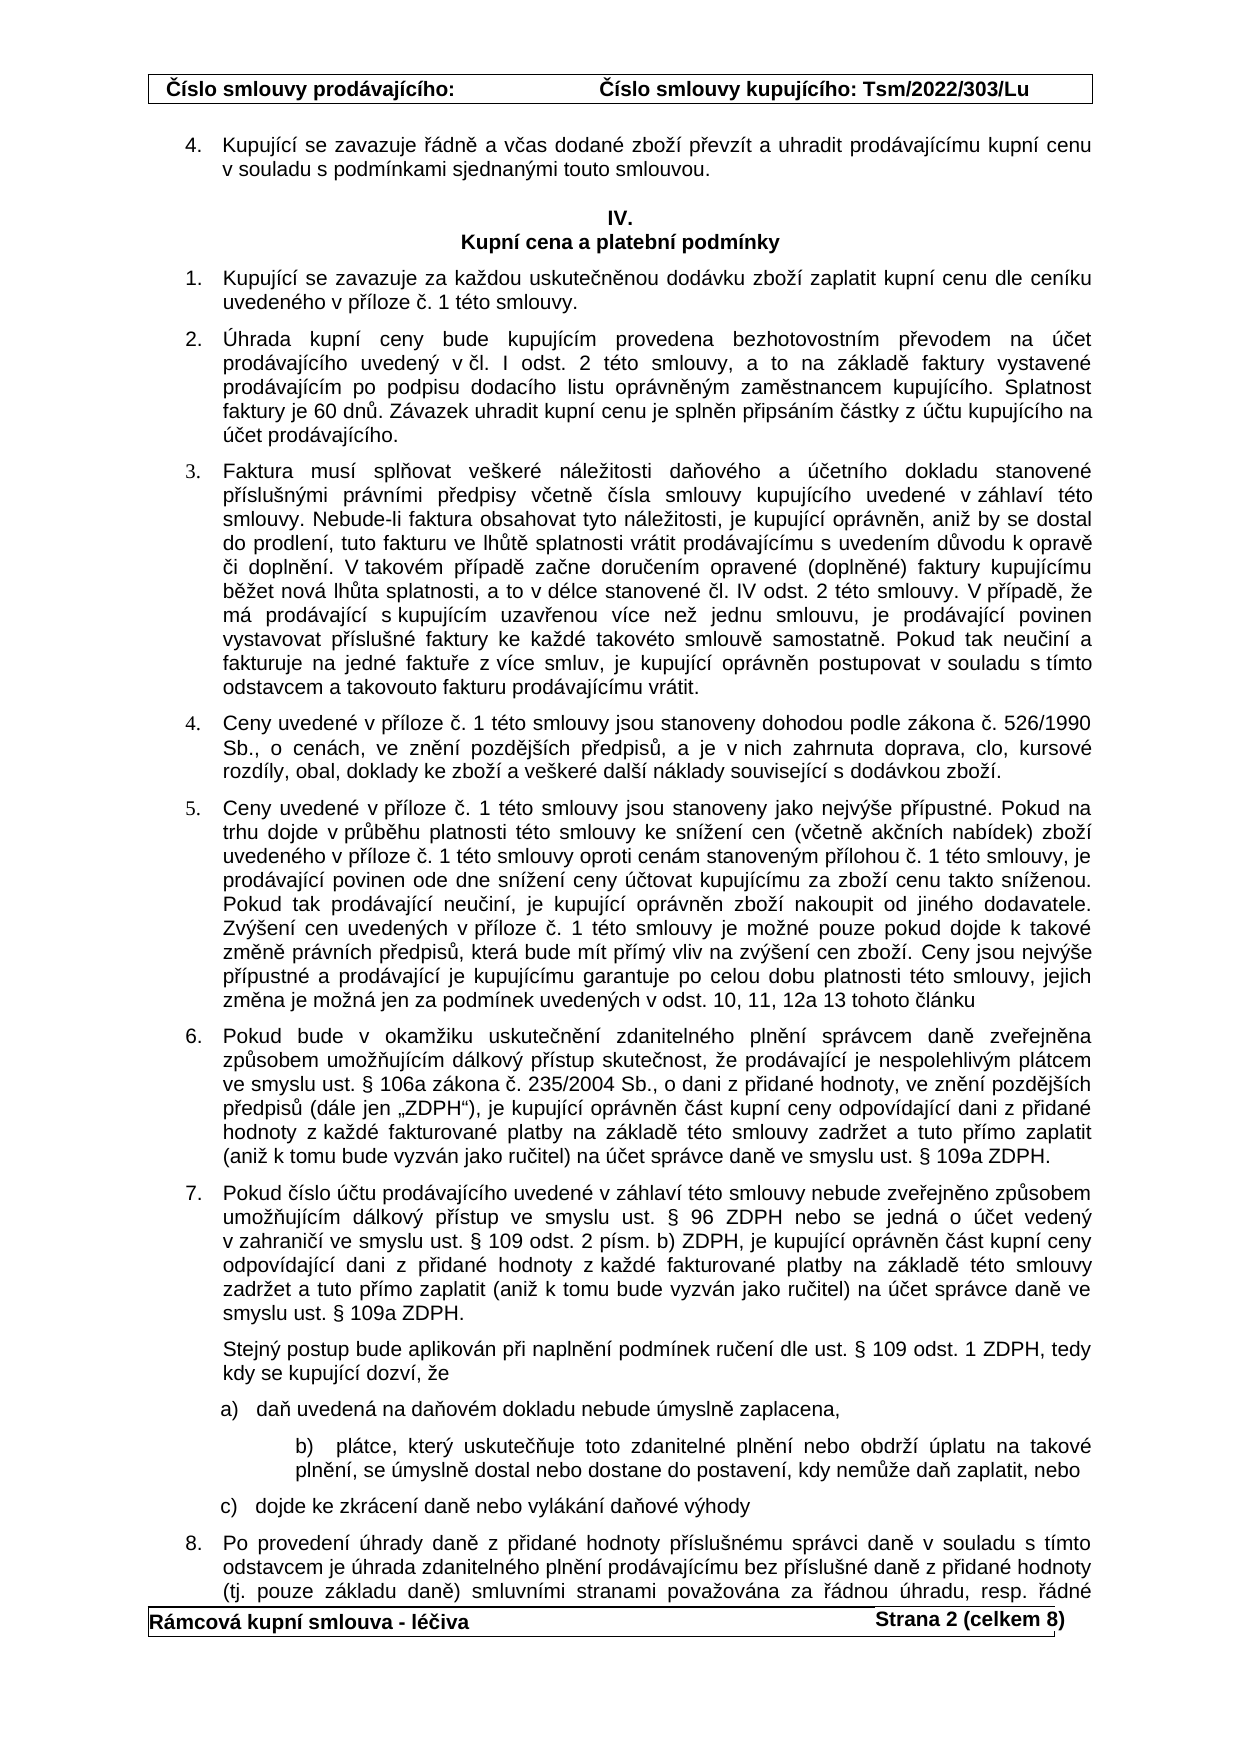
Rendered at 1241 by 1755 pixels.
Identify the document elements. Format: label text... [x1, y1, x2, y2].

list Úhrada kupní ceny bude kupujícím provedena bezhotovostním převodem na účet prodávajícího uvedený v čl. I odst. 2 této smlouvy, a to na základě faktury vystavené prodávajícím po podpisu dodacího listu oprávněným zaměstnancem kupujícího. Splatnost faktury je 60 dnů. Závazek uhradit kupní cenu je splněn připsáním částky z účtu kupujícího na účet prodávajícího. [185, 327, 1093, 446]
list Kupující se zavazuje za každou uskutečněnou dodávku zboží zaplatit kupní cenu dle ceníku uvedeného v příloze č. 1 této smlouvy. [185, 266, 1093, 314]
text IV. [148, 206, 1093, 230]
list Po provedení úhrady daně z přidané hodnoty příslušnému správci daně v souladu s tímto odstavcem je úhrada zdanitelného plnění prodávajícímu bez příslušné daně z přidané hodnoty (tj. pouze základu daně) smluvními stranami považována za řádnou úhradu, resp. řádné [185, 1531, 1093, 1602]
text Stejný postup bude aplikován při naplnění podmínek ručení dle ust. § 109 odst. 1 ZDPH, tedy kdy se kupující dozví, že [223, 1337, 1093, 1385]
list Ceny uvedené v příloze č. 1 této smlouvy jsou stanoveny jako nejvýše přípustné. Pokud na trhu dojde v průběhu platnosti této smlouvy ke snížení cen (včetně akčních nabídek) zboží uvedeného v příloze č. 1 této smlouvy oproti cenám stanoveným přílohou č. 1 této smlouvy, je prodávající povinen ode dne snížení ceny účtovat kupujícímu za zboží cenu takto sníženou. Pokud tak prodávající neučiní, je kupující oprávněn zboží nakoupit od jiného dodavatele. Zvýšení cen uvedených v příloze č. 1 této smlouvy je možné pouze pokud dojde k takové změně právních předpisů, která bude mít přímý vliv na zvýšení cen zboží. Ceny jsou nejvýše přípustné a prodávající je kupujícímu garantuje po celou dobu platnosti této smlouvy, jejich změna je možná jen za podmínek uvedených v odst. 10, 11, 12a 13 tohoto článku [185, 796, 1093, 1012]
list Ceny uvedené v příloze č. 1 této smlouvy jsou stanoveny dohodou podle zákona č. 526/1990 Sb., o cenách, ve znění pozdějších předpisů, a je v nich zahrnuta doprava, clo, kursové rozdíly, obal, doklady ke zboží a veškeré další náklady související s dodávkou zboží. [185, 711, 1093, 783]
text a) daň uvedená na daňovém dokladu nebude úmyslně zaplacena, [148, 1397, 1093, 1421]
text c) dojde ke zkrácení daně nebo vylákání daňové výhody [148, 1494, 1093, 1518]
text Kupní cena a platební podmínky [148, 230, 1093, 254]
list Pokud bude v okamžiku uskutečnění zdanitelného plnění správcem daně zveřejněna způsobem umožňujícím dálkový přístup skutečnost, že prodávající je nespolehlivým plátcem ve smyslu ust. § 106a zákona č. 235/2004 Sb., o dani z přidané hodnoty, ve znění pozdějších předpisů (dále jen „ZDPH“), je kupující oprávněn část kupní ceny odpovídající dani z přidané hodnoty z každé fakturované platby na základě této smlouvy zadržet a tuto přímo zaplatit (aniž k tomu bude vyzván jako ručitel) na účet správce daně ve smyslu ust. § 109a ZDPH. [185, 1024, 1093, 1168]
text b) plátce, který uskutečňuje toto zdanitelné plnění nebo obdrží úplatu na takové plnění, se úmyslně dostal nebo dostane do postavení, kdy nemůže daň zaplatit, nebo [295, 1434, 1093, 1482]
list Pokud číslo účtu prodávajícího uvedené v záhlaví této smlouvy nebude zveřejněno způsobem umožňujícím dálkový přístup ve smyslu ust. § 96 ZDPH nebo se jedná o účet vedený v zahraničí ve smyslu ust. § 109 odst. 2 písm. b) ZDPH, je kupující oprávněn část kupní ceny odpovídající dani z přidané hodnoty z každé fakturované platby na základě této smlouvy zadržet a tuto přímo zaplatit (aniž k tomu bude vyzván jako ručitel) na účet správce daně ve smyslu ust. § 109a ZDPH. [185, 1181, 1093, 1324]
list Kupující se zavazuje řádně a včas dodané zboží převzít a uhradit prodávajícímu kupní cenu v souladu s podmínkami sjednanými touto smlouvou. [185, 133, 1093, 181]
list Faktura musí splňovat veškeré náležitosti daňového a účetního dokladu stanovené příslušnými právními předpisy včetně čísla smlouvy kupujícího uvedené v záhlaví této smlouvy. Nebude-li faktura obsahovat tyto náležitosti, je kupující oprávněn, aniž by se dostal do prodlení, tuto fakturu ve lhůtě splatnosti vrátit prodávajícímu s uvedením důvodu k opravě či doplnění. V takovém případě začne doručením opravené (doplněné) faktury kupujícímu běžet nová lhůta splatnosti, a to v délce stanovené čl. IV odst. 2 této smlouvy. V případě, že má prodávající s kupujícím uzavřenou více než jednu smlouvu, je prodávající povinen vystavovat příslušné faktury ke každé takovéto smlouvě samostatně. Pokud tak neučiní a fakturuje na jedné faktuře z více smluv, je kupující oprávněn postupovat v souladu s tímto odstavcem a takovouto fakturu prodávajícímu vrátit. [185, 459, 1093, 699]
